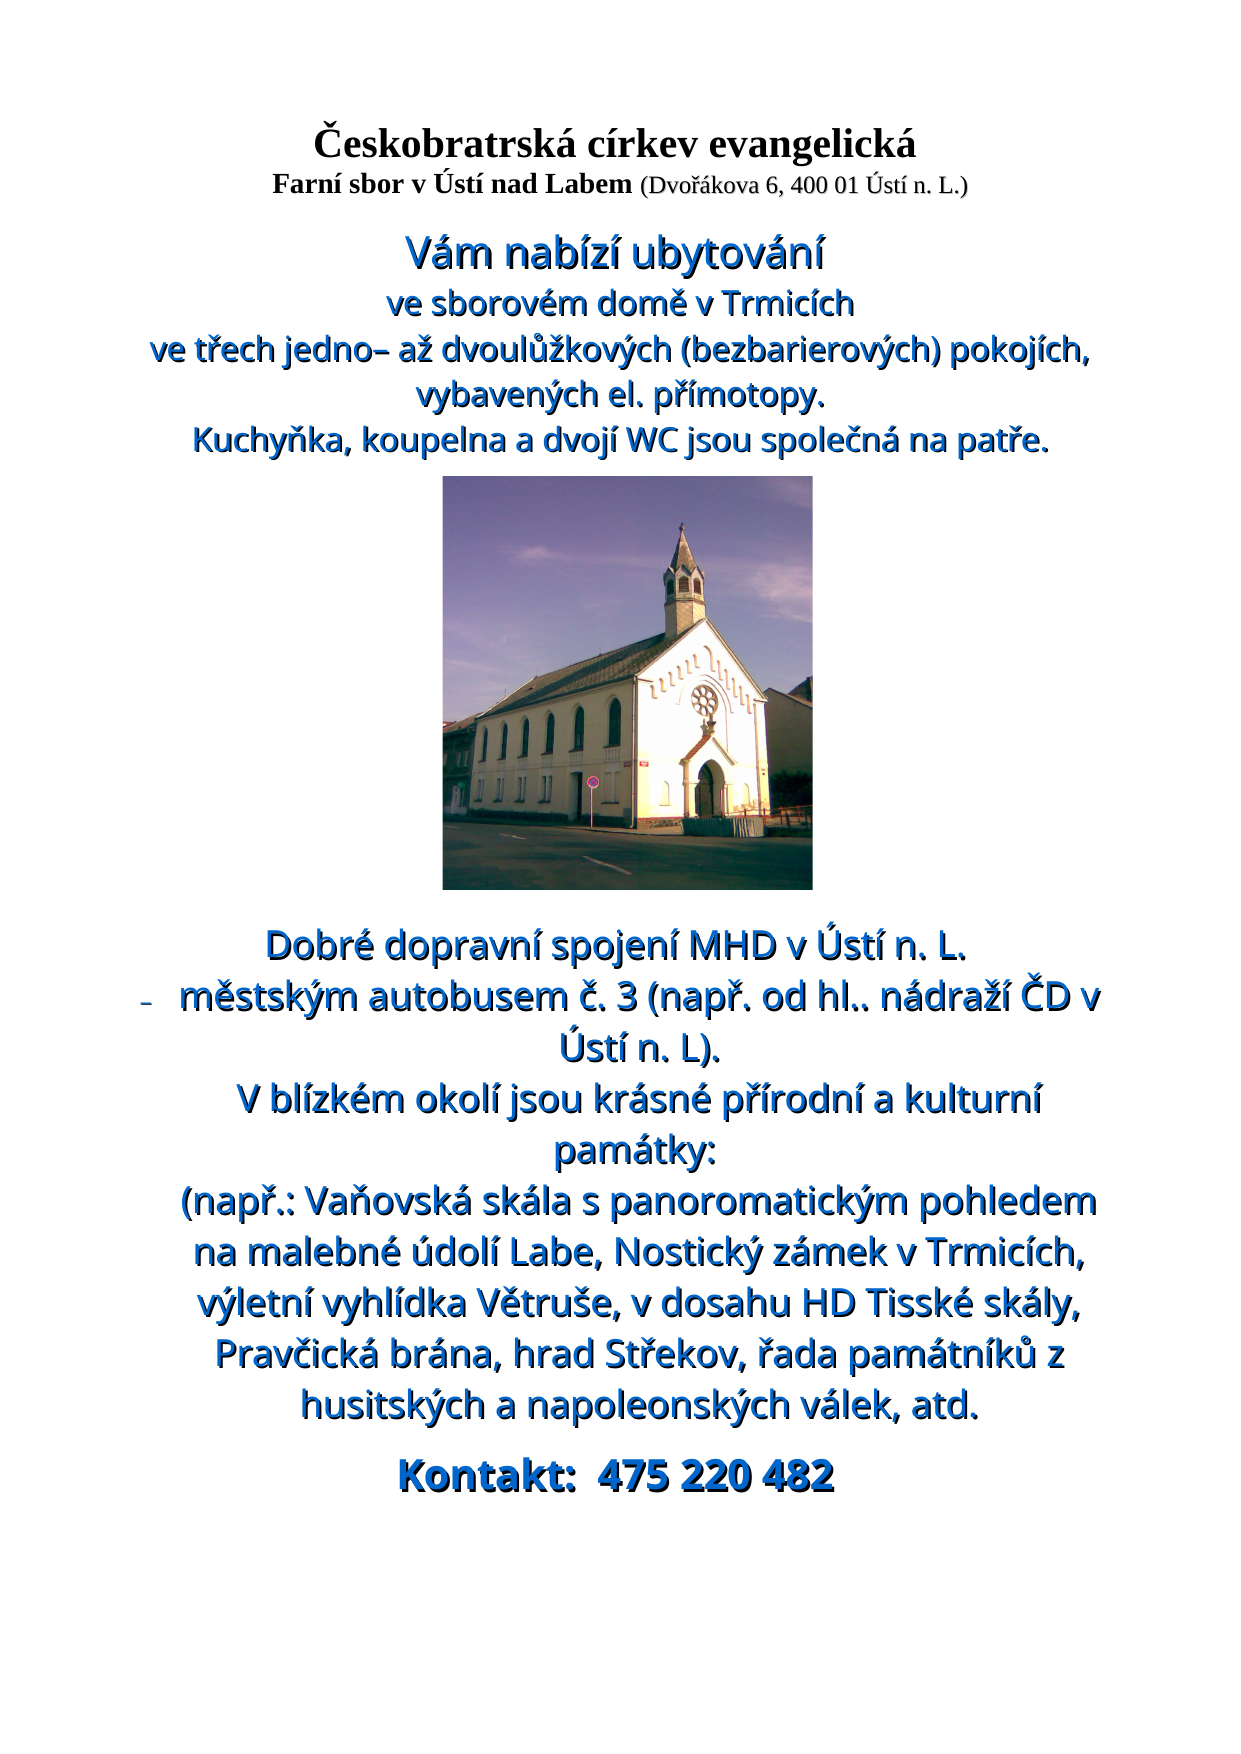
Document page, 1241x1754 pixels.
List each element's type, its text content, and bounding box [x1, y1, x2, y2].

text Vám nabízí ubytování [118, 222, 1122, 279]
text ve třech jedno– až dvoulůžkových (bezbarierových) pokojích, [118, 324, 1122, 370]
list městským autobusem č. 3 (např. od hl.. nádraží ČD v Ústí n. L). [118, 969, 1122, 1071]
text Dobré dopravní spojení MHD v Ústí n. L. [118, 918, 1122, 969]
text Kuchyňka, koupelna a dvojí WC jsou společná na patře. [118, 415, 1122, 461]
text ve sborovém domě v Trmicích [118, 279, 1122, 324]
text Farní sbor v Ústí nad Labem (Dvořákova 6, 400 01 Ústí n. L.) [118, 166, 1122, 199]
list V blízkém okolí jsou krásné přírodní a kulturní památky: [118, 1071, 1122, 1173]
picture [442, 476, 813, 890]
text vybavených el. přímotopy. [118, 370, 1122, 415]
text Kontakt: 475 220 482 [118, 1445, 1122, 1502]
text Českobratrská církev evangelická [118, 118, 1122, 166]
list (např.: Vaňovská skála s panoromatickým pohledem na malebné údolí Labe, Nostický zámek v Trmicích, výletní vyhlídka Větruše, v dosahu HD Tisské skály, Pravčická brána, hrad Střekov, řada památníků z husitských a napoleonských válek, atd. [118, 1173, 1122, 1428]
